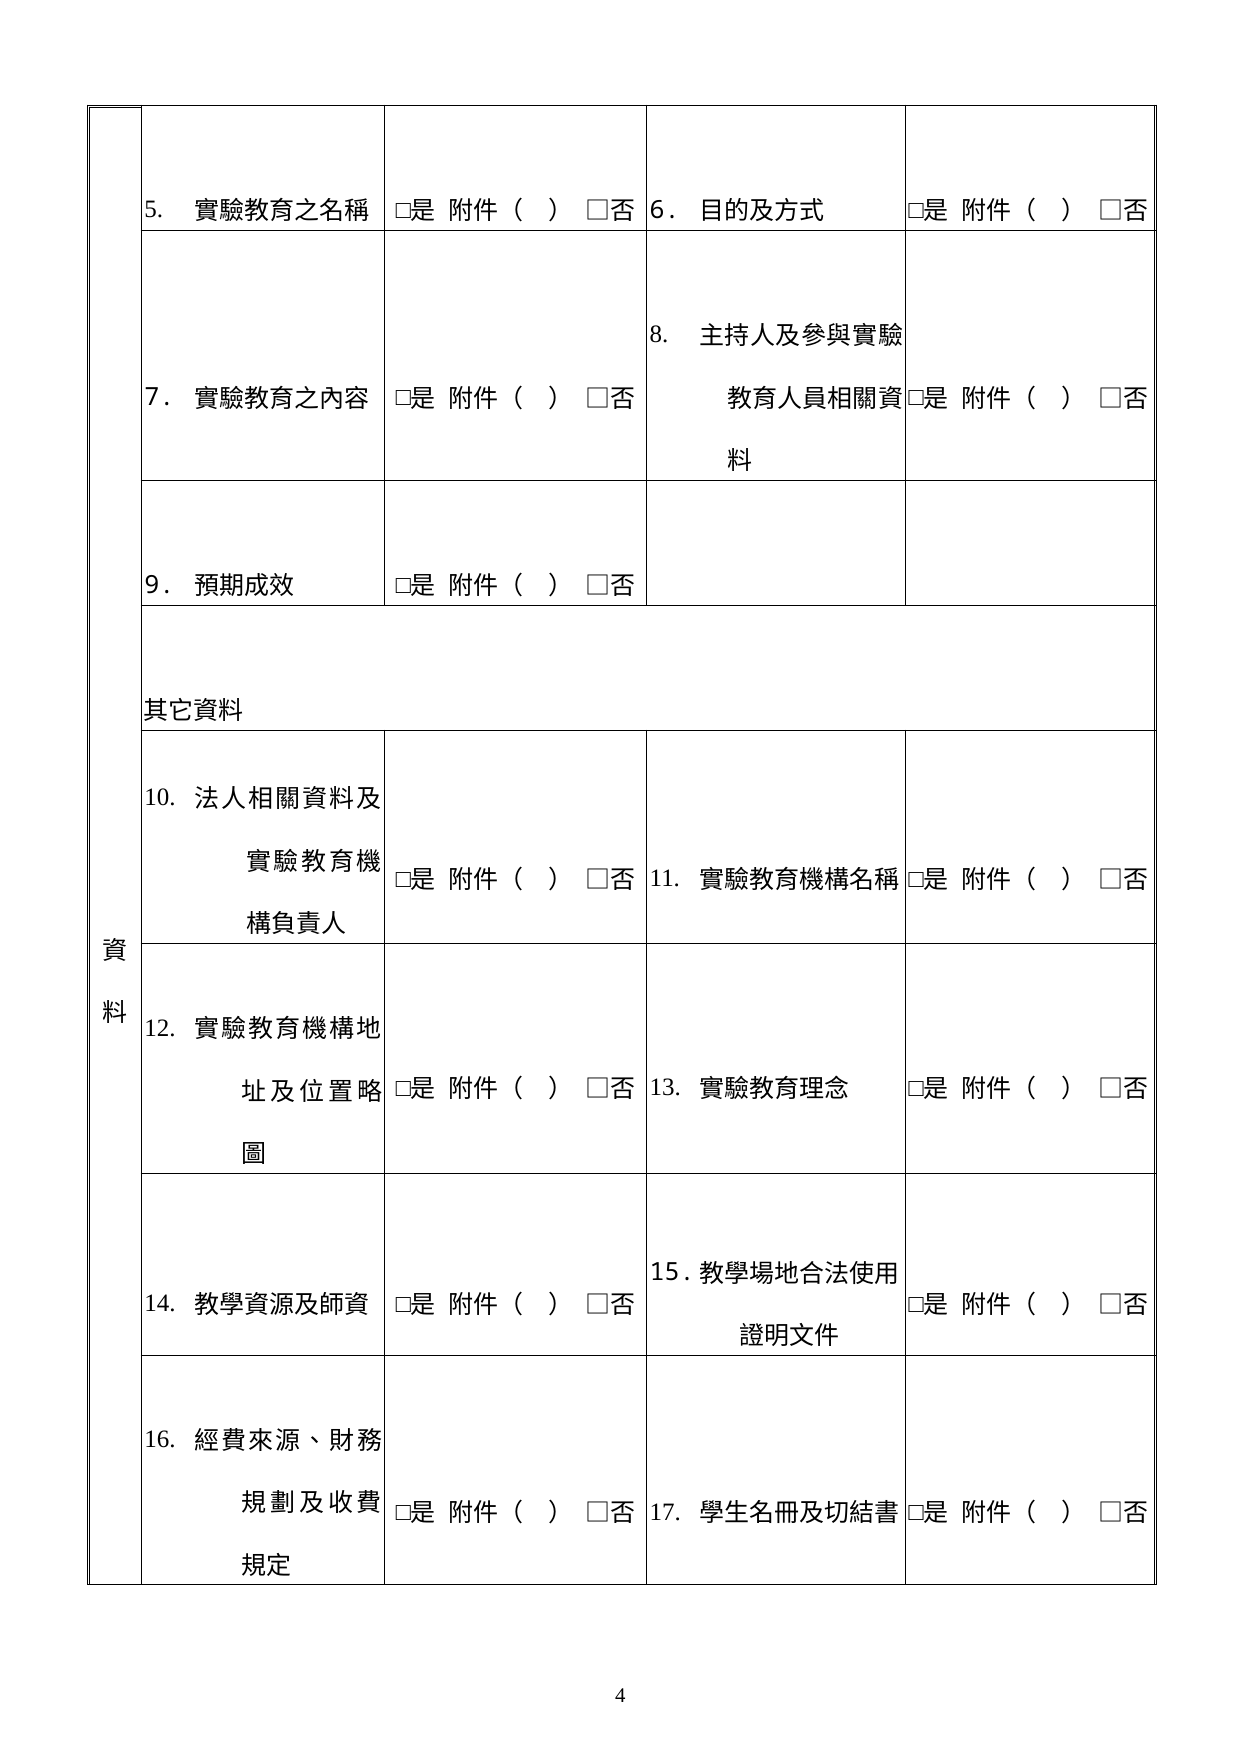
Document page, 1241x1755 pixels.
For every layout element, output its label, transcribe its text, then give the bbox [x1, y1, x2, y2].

table_cell □是 附件（ ） □否 [906, 1174, 1154, 1354]
table_cell 教學場地合法使用證明文件 [647, 1174, 905, 1354]
table_cell 實驗教育理念 [647, 944, 905, 1173]
table_cell 經費來源、財務規劃及收費規定 [142, 1356, 384, 1584]
table_cell 資料 [90, 108, 141, 1584]
table_cell □是 附件（ ） □否 [385, 731, 646, 943]
table_cell □是 附件（ ） □否 [385, 106, 646, 229]
table_cell 實驗教育機構名稱 [647, 731, 905, 943]
table_cell □是 附件（ ） □否 [385, 1174, 646, 1354]
table_cell □是 附件（ ） □否 [906, 106, 1154, 229]
table_cell □是 附件（ ） □否 [906, 1356, 1154, 1584]
table_cell 實驗教育機構地址及位置略圖 [142, 944, 384, 1173]
table_cell 實驗教育之名稱 [142, 106, 384, 229]
table_cell □是 附件（ ） □否 [906, 231, 1154, 479]
table_cell [647, 481, 905, 604]
table_cell 法人相關資料及實驗教育機構負責人 [142, 731, 384, 943]
table_cell 主持人及參與實驗教育人員相關資料 [647, 231, 905, 479]
table_cell □是 附件（ ） □否 [385, 944, 646, 1173]
table_cell 實驗教育之內容 [142, 231, 384, 479]
table_cell □是 附件（ ） □否 [385, 231, 646, 479]
table_cell 預期成效 [142, 481, 384, 604]
table_cell □是 附件（ ） □否 [906, 731, 1154, 943]
table_cell 學生名冊及切結書 [647, 1356, 905, 1584]
table_cell 目的及方式 [647, 106, 905, 229]
table_cell □是 附件（ ） □否 [385, 481, 646, 604]
table_cell 其它資料 [142, 606, 1154, 729]
table_cell □是 附件（ ） □否 [385, 1356, 646, 1584]
table_cell [906, 481, 1154, 604]
table_cell □是 附件（ ） □否 [906, 944, 1154, 1173]
table_cell 教學資源及師資 [142, 1174, 384, 1354]
